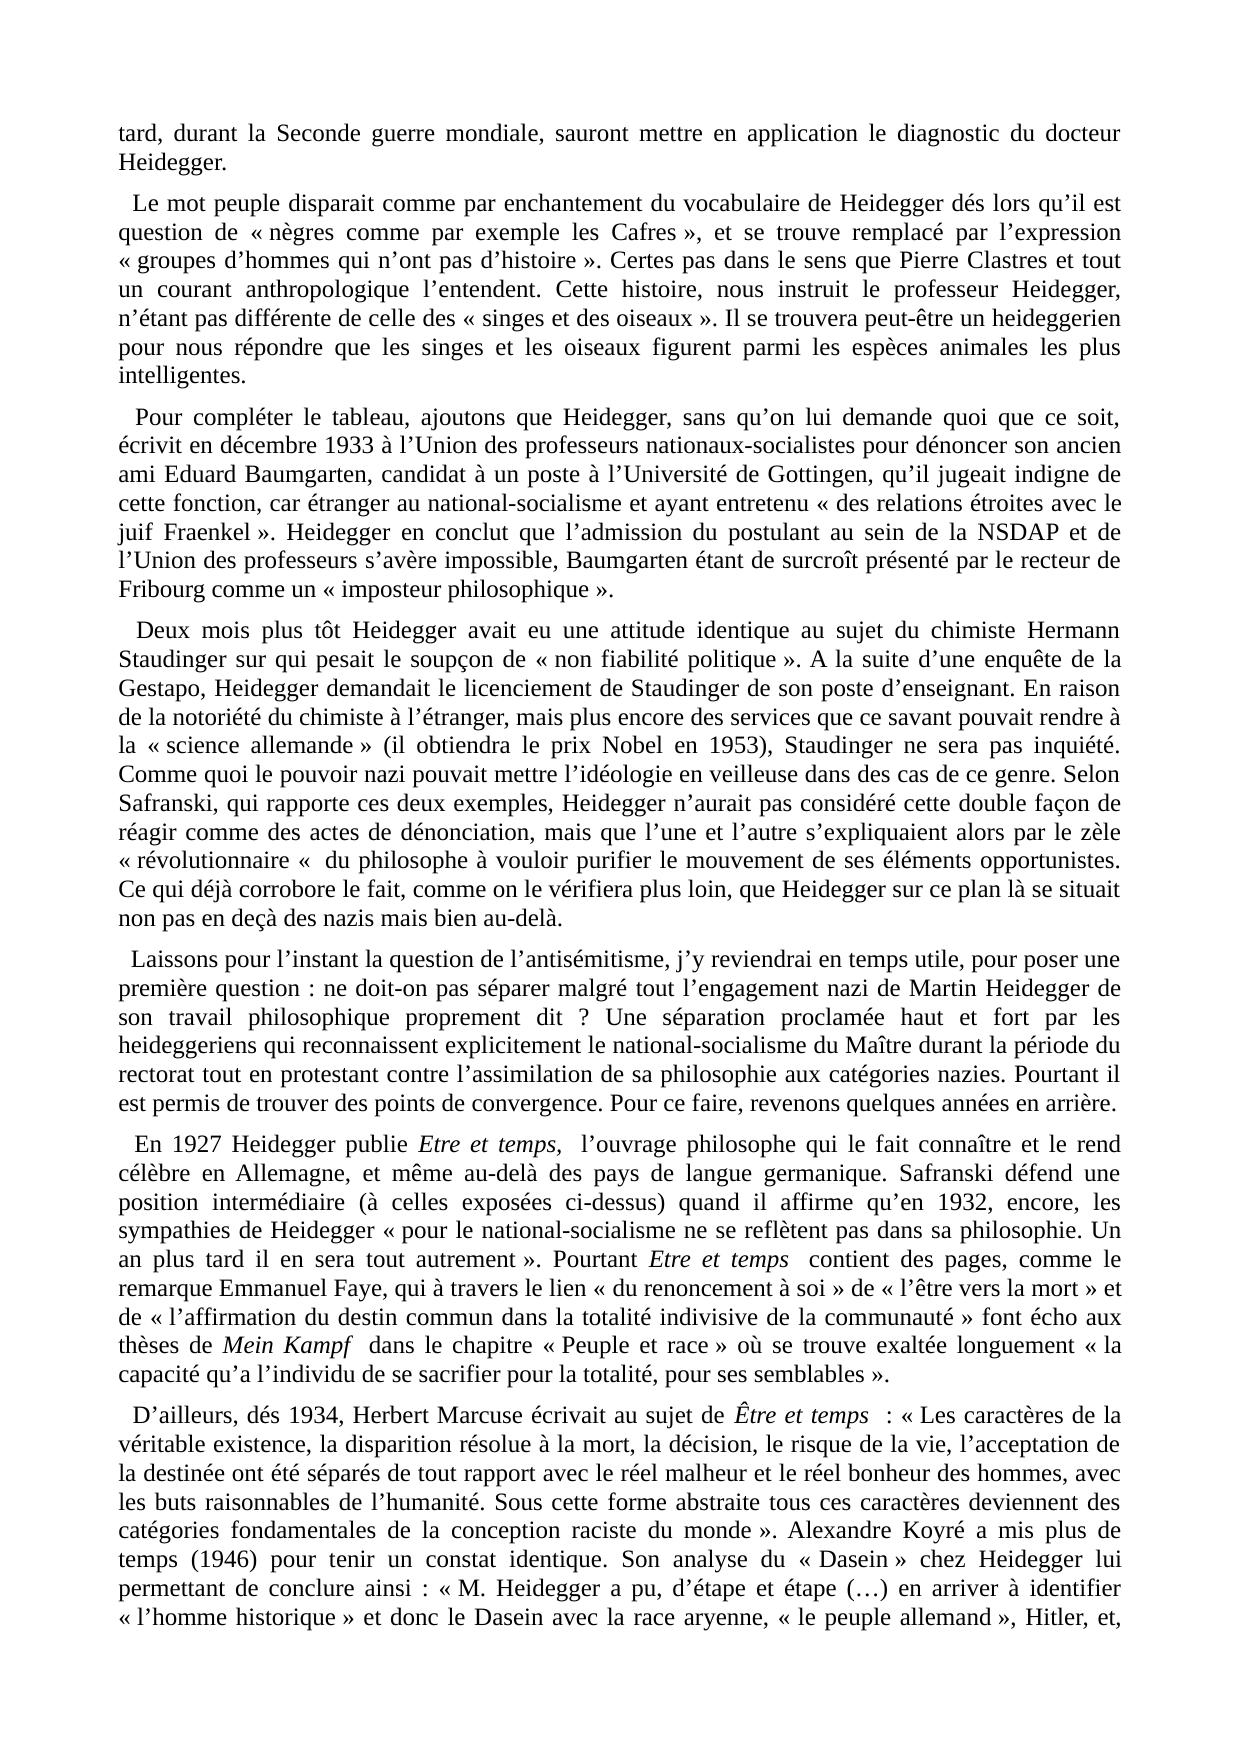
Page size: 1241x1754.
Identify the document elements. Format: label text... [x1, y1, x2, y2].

text En 1927 Heidegger publie Etre et temps, l’ouvrage philosophe qui le fait connaître et le rend célèbre en Allemagne, et même au-delà des pays de langue germanique. Safranski défend une position intermédiaire (à celles exposées ci-dessus) quand il affirme qu’en 1932, encore, les sympathies de Heidegger « pour le national-socialisme ne se reflètent pas dans sa philosophie. Un an plus tard il en sera tout autrement ». Pourtant Etre et temps contient des pages, comme le remarque Emmanuel Faye, qui à travers le lien « du renoncement à soi » de « l’être vers la mort » et de « l’affirmation du destin commun dans la totalité indivisive de la communauté » font écho aux thèses de Mein Kampf dans le chapitre « Peuple et race » où se trouve exaltée longuement « la capacité qu’a l’individu de se sacrifier pour la totalité, pour ses semblables ». [118, 1129, 1122, 1388]
text Le mot peuple disparait comme par enchantement du vocabulaire de Heidegger dés lors qu’il est question de « nègres comme par exemple les Cafres », et se trouve remplacé par l’expression « groupes d’hommes qui n’ont pas d’histoire ». Certes pas dans le sens que Pierre Clastres et tout un courant anthropologique l’entendent. Cette histoire, nous instruit le professeur Heidegger, n’étant pas différente de celle des « singes et des oiseaux ». Il se trouvera peut-être un heideggerien pour nous répondre que les singes et les oiseaux figurent parmi les espèces animales les plus intelligentes. [118, 188, 1122, 389]
text Pour compléter le tableau, ajoutons que Heidegger, sans qu’on lui demande quoi que ce soit, écrivit en décembre 1933 à l’Union des professeurs nationaux-socialistes pour dénoncer son ancien ami Eduard Baumgarten, candidat à un poste à l’Université de Gottingen, qu’il jugeait indigne de cette fonction, car étranger au national-socialisme et ayant entretenu « des relations étroites avec le juif Fraenkel ». Heidegger en conclut que l’admission du postulant au sein de la NSDAP et de l’Union des professeurs s’avère impossible, Baumgarten étant de surcroît présenté par le recteur de Fribourg comme un « imposteur philosophique ». [118, 402, 1122, 603]
text Laissons pour l’instant la question de l’antisémitisme, j’y reviendrai en temps utile, pour poser une première question : ne doit-on pas séparer malgré tout l’engagement nazi de Martin Heidegger de son travail philosophique proprement dit ? Une séparation proclamée haut et fort par les heideggeriens qui reconnaissent explicitement le national-socialisme du Maître durant la période du rectorat tout en protestant contre l’assimilation de sa philosophie aux catégories nazies. Pourtant il est permis de trouver des points de convergence. Pour ce faire, revenons quelques années en arrière. [118, 944, 1122, 1117]
text D’ailleurs, dés 1934, Herbert Marcuse écrivait au sujet de Être et temps : « Les caractères de la véritable existence, la disparition résolue à la mort, la décision, le risque de la vie, l’acceptation de la destinée ont été séparés de tout rapport avec le réel malheur et le réel bonheur des hommes, avec les buts raisonnables de l’humanité. Sous cette forme abstraite tous ces caractères deviennent des catégories fondamentales de la conception raciste du monde ». Alexandre Koyré a mis plus de temps (1946) pour tenir un constat identique. Son analyse du « Dasein » chez Heidegger lui permettant de conclure ainsi : « M. Heidegger a pu, d’étape et étape (…) en arriver à identifier « l’homme historique » et donc le Dasein avec la race aryenne, « le peuple allemand », Hitler, et, [118, 1401, 1122, 1631]
text Deux mois plus tôt Heidegger avait eu une attitude identique au sujet du chimiste Hermann Staudinger sur qui pesait le soupçon de « non fiabilité politique ». A la suite d’une enquête de la Gestapo, Heidegger demandait le licenciement de Staudinger de son poste d’enseignant. En raison de la notoriété du chimiste à l’étranger, mais plus encore des services que ce savant pouvait rendre à la « science allemande » (il obtiendra le prix Nobel en 1953), Staudinger ne sera pas inquiété. Comme quoi le pouvoir nazi pouvait mettre l’idéologie en veilleuse dans des cas de ce genre. Selon Safranski, qui rapporte ces deux exemples, Heidegger n’aurait pas considéré cette double façon de réagir comme des actes de dénonciation, mais que l’une et l’autre s’expliquaient alors par le zèle « révolutionnaire « du philosophe à vouloir purifier le mouvement de ses éléments opportunistes. Ce qui déjà corrobore le fait, comme on le vérifiera plus loin, que Heidegger sur ce plan là se situait non pas en deçà des nazis mais bien au-delà. [118, 616, 1122, 932]
text tard, durant la Seconde guerre mondiale, sauront mettre en application le diagnostic du docteur Heidegger. [118, 118, 1122, 176]
